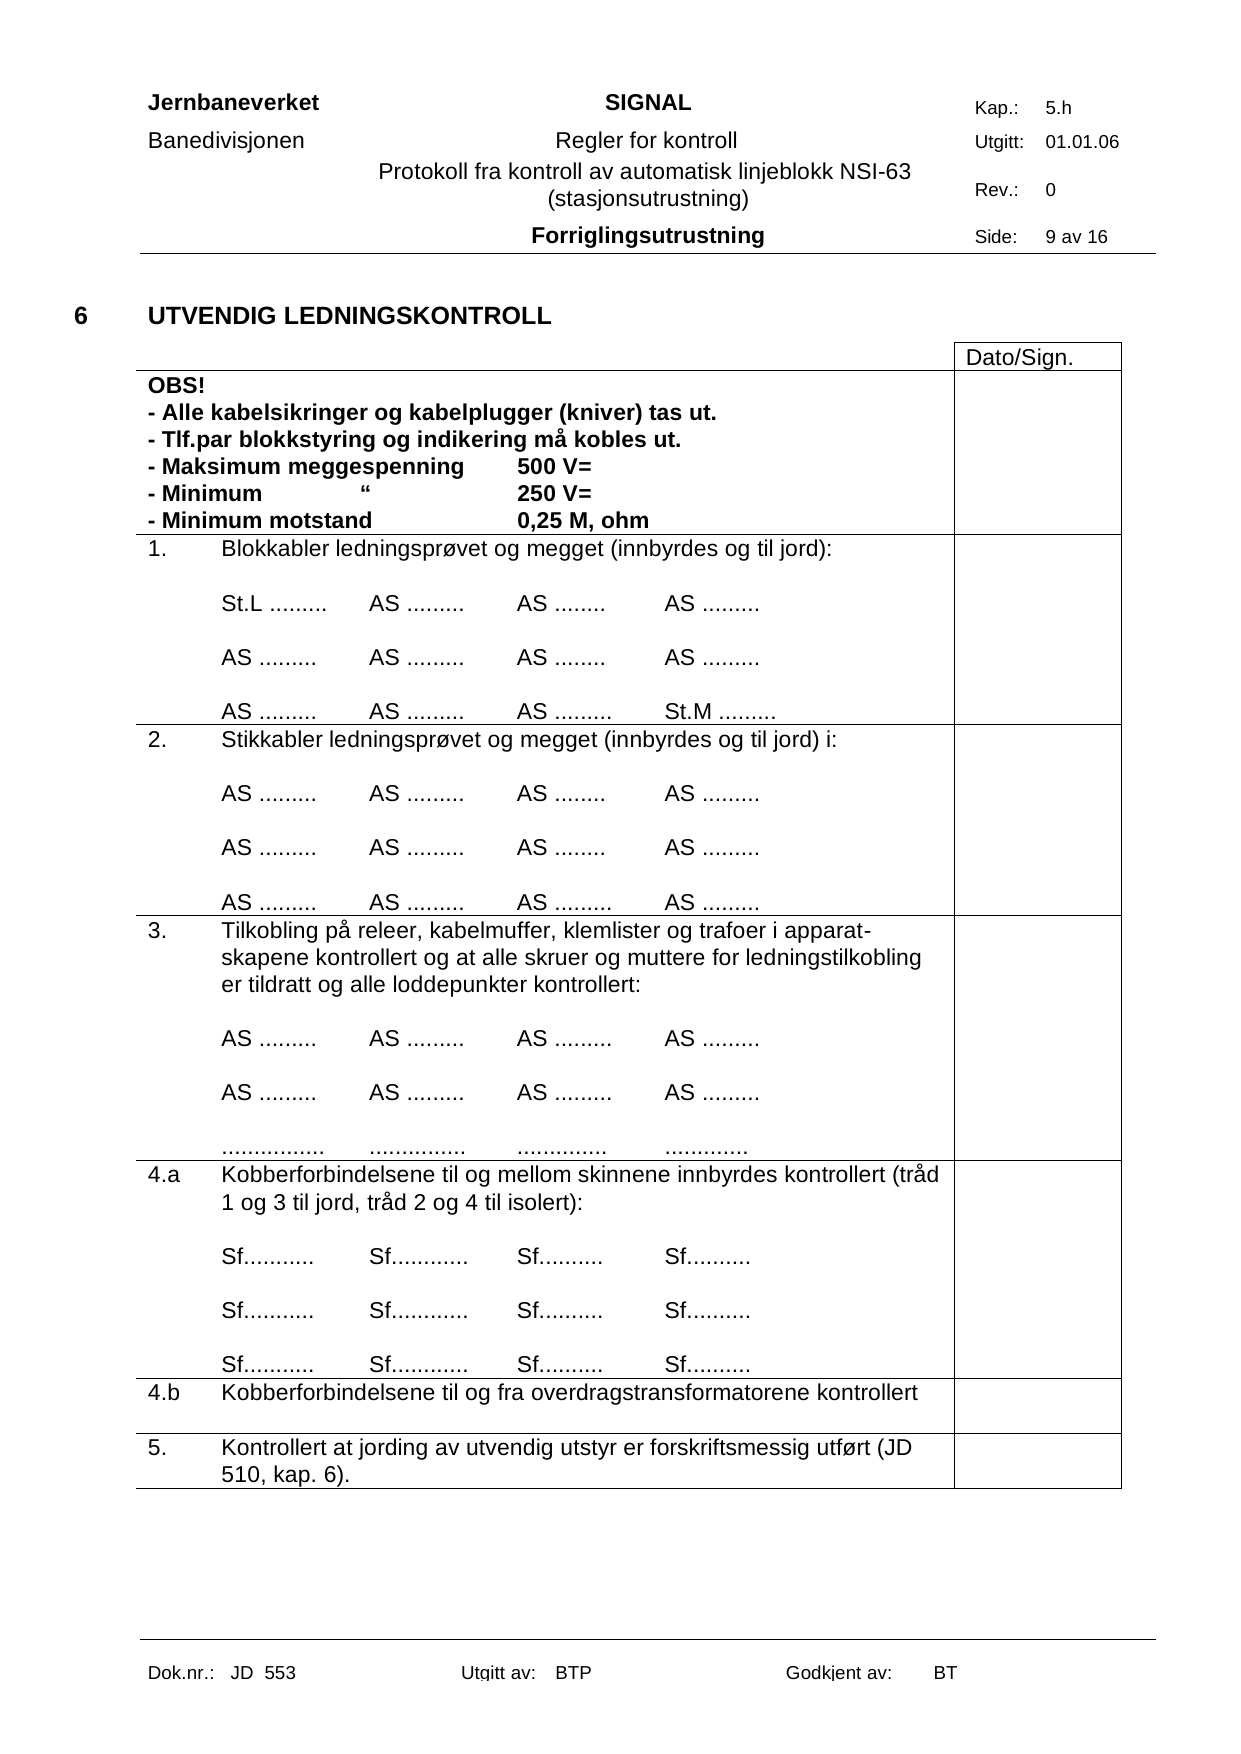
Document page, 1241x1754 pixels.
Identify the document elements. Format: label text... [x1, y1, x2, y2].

table_header Dato/Sign. [955, 343, 1121, 370]
table_cell 4.b [136, 1379, 210, 1433]
table_cell 5. [136, 1434, 210, 1488]
table_cell [955, 1161, 1121, 1377]
table_cell Tilkobling på releer, kabelmuffer, klemlister og trafoer i apparat­skapene kontrollert og at alle skruer og muttere for ledningstilkobling er tildratt og alle loddepunkter kontrollert: AS ......... AS ......... AS ......... AS ......... AS ......... AS ......... AS ......... AS ......... ................ ............... .............. ............. [210, 916, 954, 1160]
table_cell [955, 535, 1121, 724]
table_cell [955, 916, 1121, 1160]
table_cell Stikkabler ledningsprøvet og megget (innbyrdes og til jord) i: AS ......... AS ......... AS ........ AS ......... AS ......... AS ......... AS ........ AS ......... AS ......... AS ......... AS ......... AS ......... [210, 725, 954, 915]
table_cell [955, 1434, 1121, 1488]
subtitle UTVENDIG LEDNINGSKONTROLL [74, 301, 1152, 329]
table_cell Kobberforbindelsene til og fra overdragstransformatorene kontrollert [210, 1379, 954, 1433]
table_header [210, 342, 954, 370]
table_cell [955, 1379, 1121, 1433]
table_cell 4.a [136, 1161, 210, 1377]
table_cell Blokkabler ledningsprøvet og megget (innbyrdes og til jord): St.L ......... AS ......... AS ........ AS ......... AS ......... AS ......... AS ........ AS ......... AS ......... AS ......... AS ......... St.M ......... [210, 535, 954, 724]
table_cell OBS! - Alle kabelsikringer og kabelplugger (kniver) tas ut. - Tlf.par blokkstyring og indikering må kobles ut. - Maksimum meggespenning 500 V= - Minimum “ 250 V= - Minimum motstand 0,25 M, ohm [136, 371, 954, 534]
table_cell 1. [136, 535, 210, 724]
table_cell 3. [136, 916, 210, 1160]
table_cell Kobberforbindelsene til og mellom skinnene innbyrdes kontrollert (tråd 1 og 3 til jord, tråd 2 og 4 til isolert): Sf........... Sf............ Sf.......... Sf.......... Sf........... Sf............ Sf.......... Sf.......... Sf........... Sf............ Sf.......... Sf.......... [210, 1161, 954, 1377]
table_cell [955, 725, 1121, 915]
table_cell 2. [136, 725, 210, 915]
table_cell Kontrollert at jording av utvendig utstyr er forskriftsmessig utført (JD 510, kap. 6). [210, 1434, 954, 1488]
table_cell [955, 371, 1121, 534]
table_header [136, 342, 210, 370]
